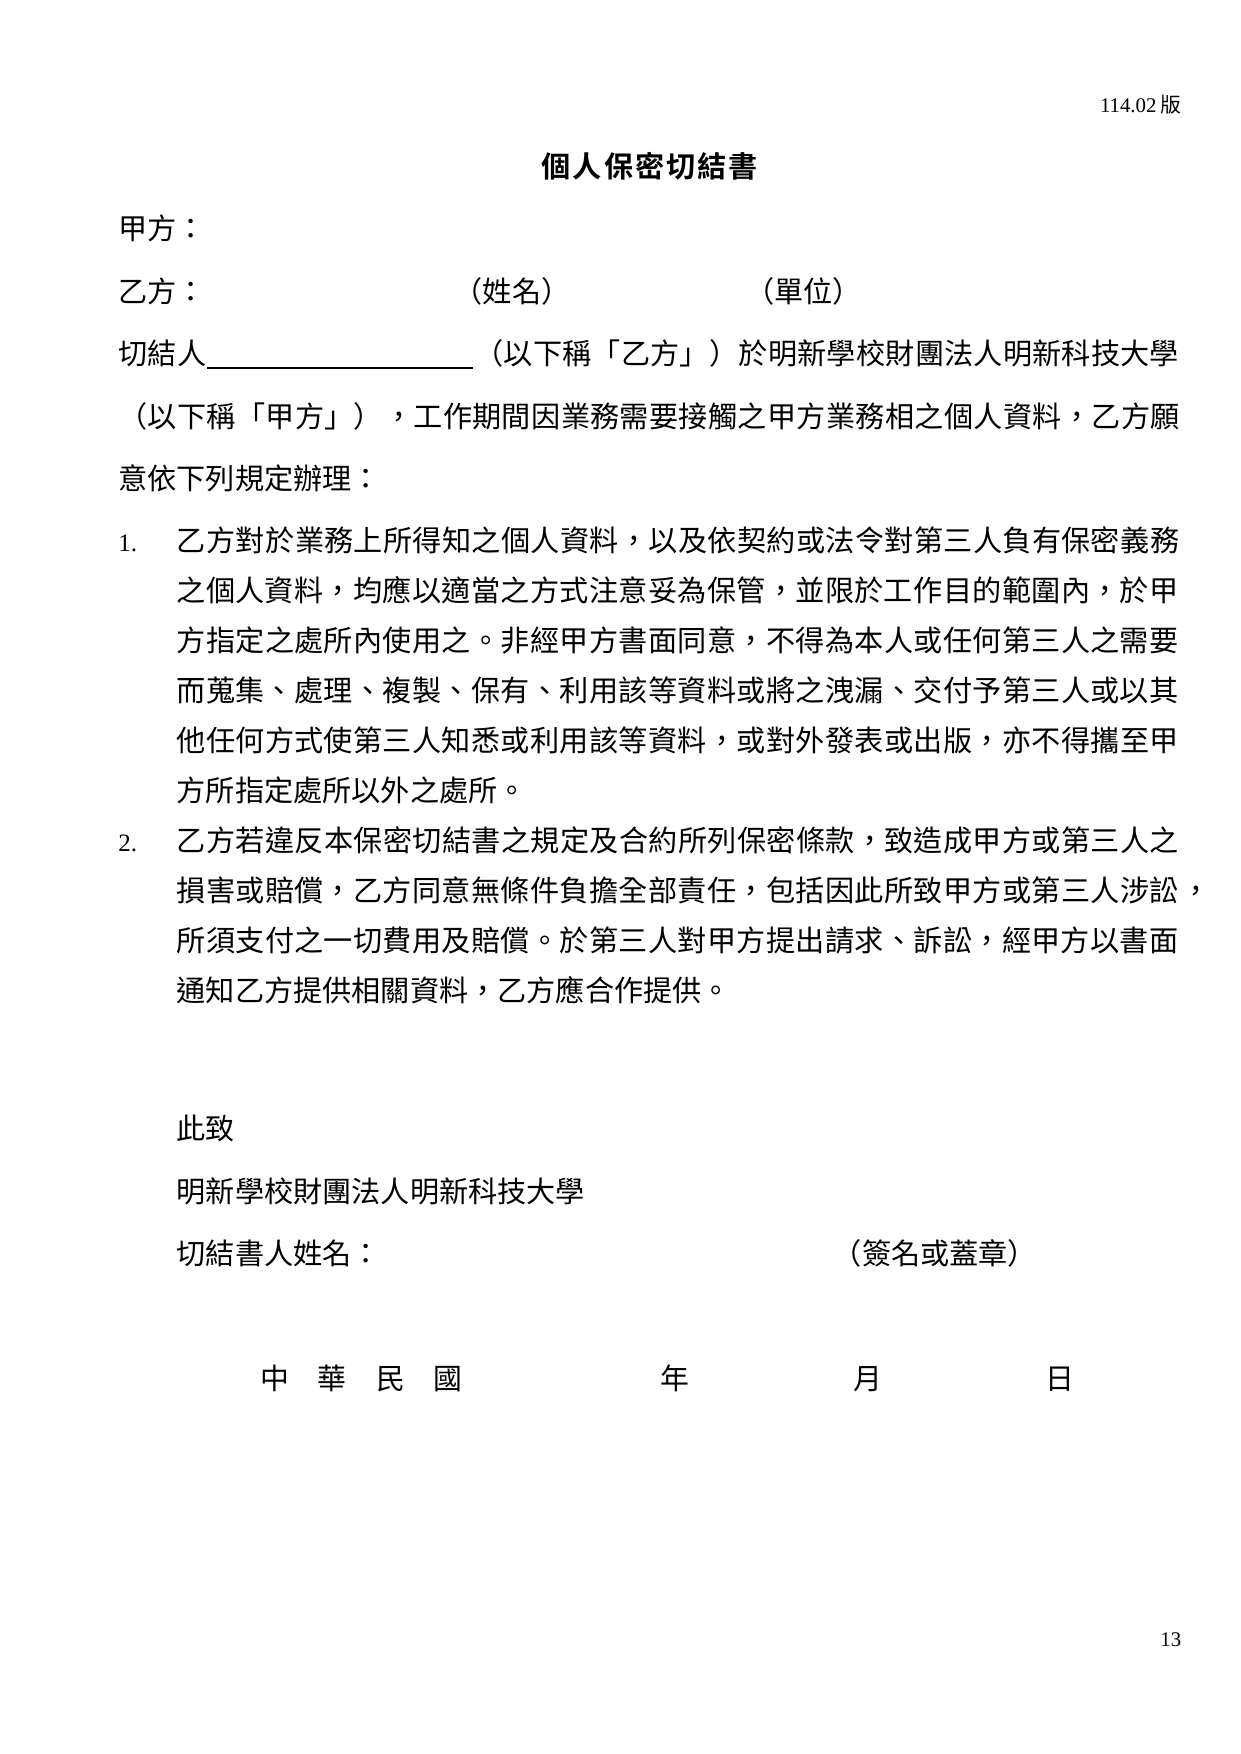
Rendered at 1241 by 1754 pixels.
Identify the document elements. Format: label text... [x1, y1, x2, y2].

text 乙方： （姓名） （單位） [118, 248, 1181, 310]
list 乙方若違反本保密切結書之規定及合約所列保密條款，致造成甲方或第三人之損害或賠償，乙方同意無條件負擔全部責任，包括因此所致甲方或第三人涉訟，所須支付之一切費用及賠償。於第三人對甲方提出請求、訴訟，經甲方以書面通知乙方提供相關資料，乙方應合作提供。 [118, 810, 1181, 1010]
list 乙方對於業務上所得知之個人資料，以及依契約或法令對第三人負有保密義務之個人資料，均應以適當之方式注意妥為保管，並限於工作目的範圍內，於甲方指定之處所內使用之。非經甲方書面同意，不得為本人或任何第三人之需要而蒐集、處理、複製、保有、利用該等資料或將之洩漏、交付予第三人或以其他任何方式使第三人知悉或利用該等資料，或對外發表或出版，亦不得攜至甲方所指定處所以外之處所。 [118, 510, 1181, 810]
text 個人保密切結書 [118, 123, 1181, 185]
text 明新學校財團法人明新科技大學 [176, 1148, 1181, 1210]
text 此致 [176, 1085, 1181, 1148]
text 切結書人姓名： （簽名或蓋章） [118, 1210, 1181, 1273]
text 中 華 民 國 年 月 日 [131, 1335, 1203, 1398]
text 切結人 （以下稱「乙方」）於明新學校財團法人明新科技大學（以下稱「甲方」），工作期間因業務需要接觸之甲方業務相之個人資料，乙方願意依下列規定辦理： [118, 310, 1181, 498]
text 甲方： [118, 185, 1181, 248]
